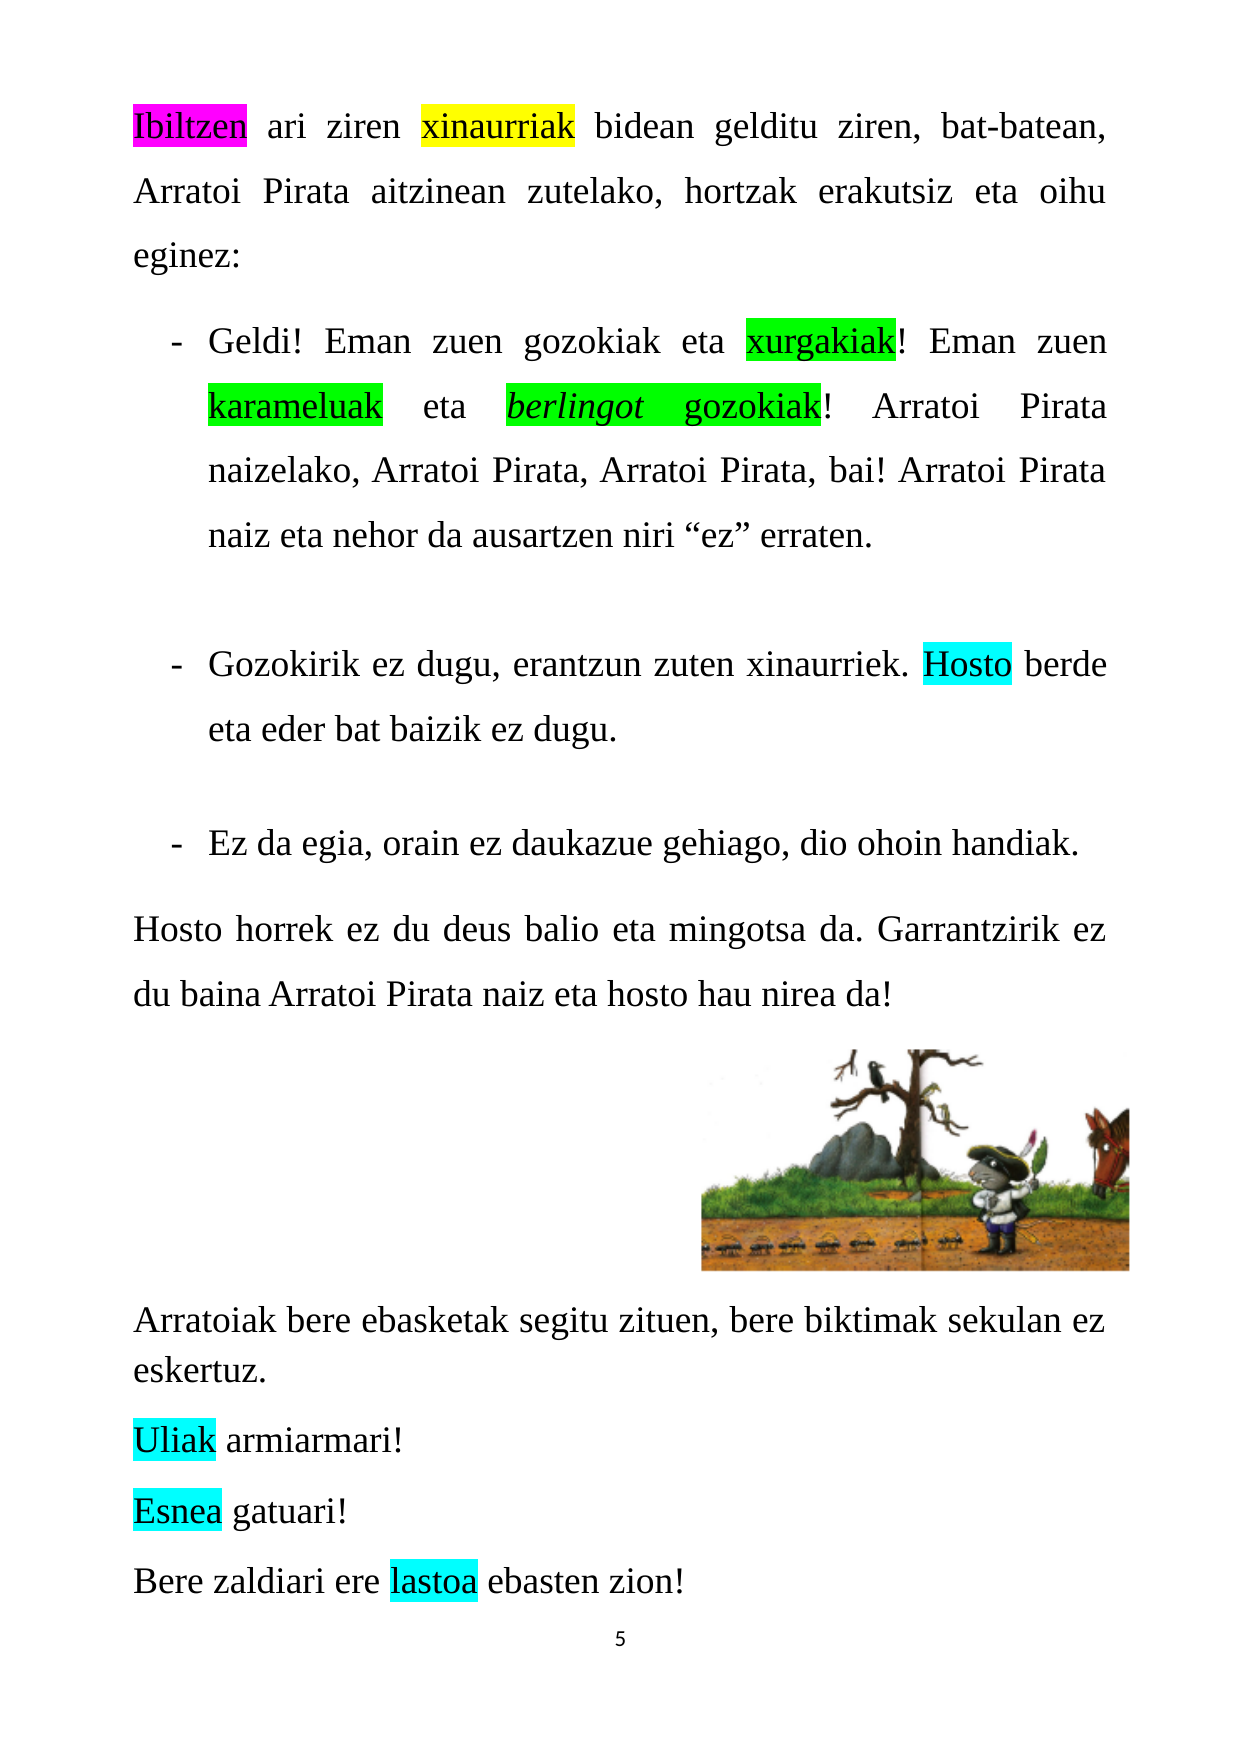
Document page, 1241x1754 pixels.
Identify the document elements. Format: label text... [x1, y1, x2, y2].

picture [695, 1038, 1138, 1278]
text Uliak armiarmari! [133, 1418, 1107, 1461]
text Bere zaldiari ere lastoa ebasten zion! [133, 1559, 1107, 1602]
list Ez da egia, orain ez daukazue gehiago, dio ohoin handiak. [170, 821, 1107, 864]
text Esnea gatuari! [133, 1488, 1107, 1531]
text Ibiltzen ari ziren xinaurriak bidean gelditu ziren, bat-batean, Arratoi Pirata aitzinean zutelako, hortzak erakutsiz eta oihu eginez: [133, 103, 1107, 276]
text Hosto horrek ez du deus balio eta mingotsa da. Garrantzirik ez du baina Arratoi Pirata naiz eta hosto hau nirea da! [133, 906, 1107, 1014]
list Geldi! Eman zuen gozokiak eta xurgakiak! Eman zuen karameluak eta berlingot gozokiak! Arratoi Pirata naizelako, Arratoi Pirata, Arratoi Pirata, bai! Arratoi Pirata naiz eta nehor da ausartzen niri “ez” erraten. [170, 318, 1107, 556]
list Gozokirik ez dugu, erantzun zuten xinaurriek. Hosto berde eta eder bat baizik ez dugu. [170, 642, 1107, 749]
text Arratoiak bere ebasketak segitu zituen, bere biktimak sekulan ez eskertuz. [133, 1298, 1107, 1391]
